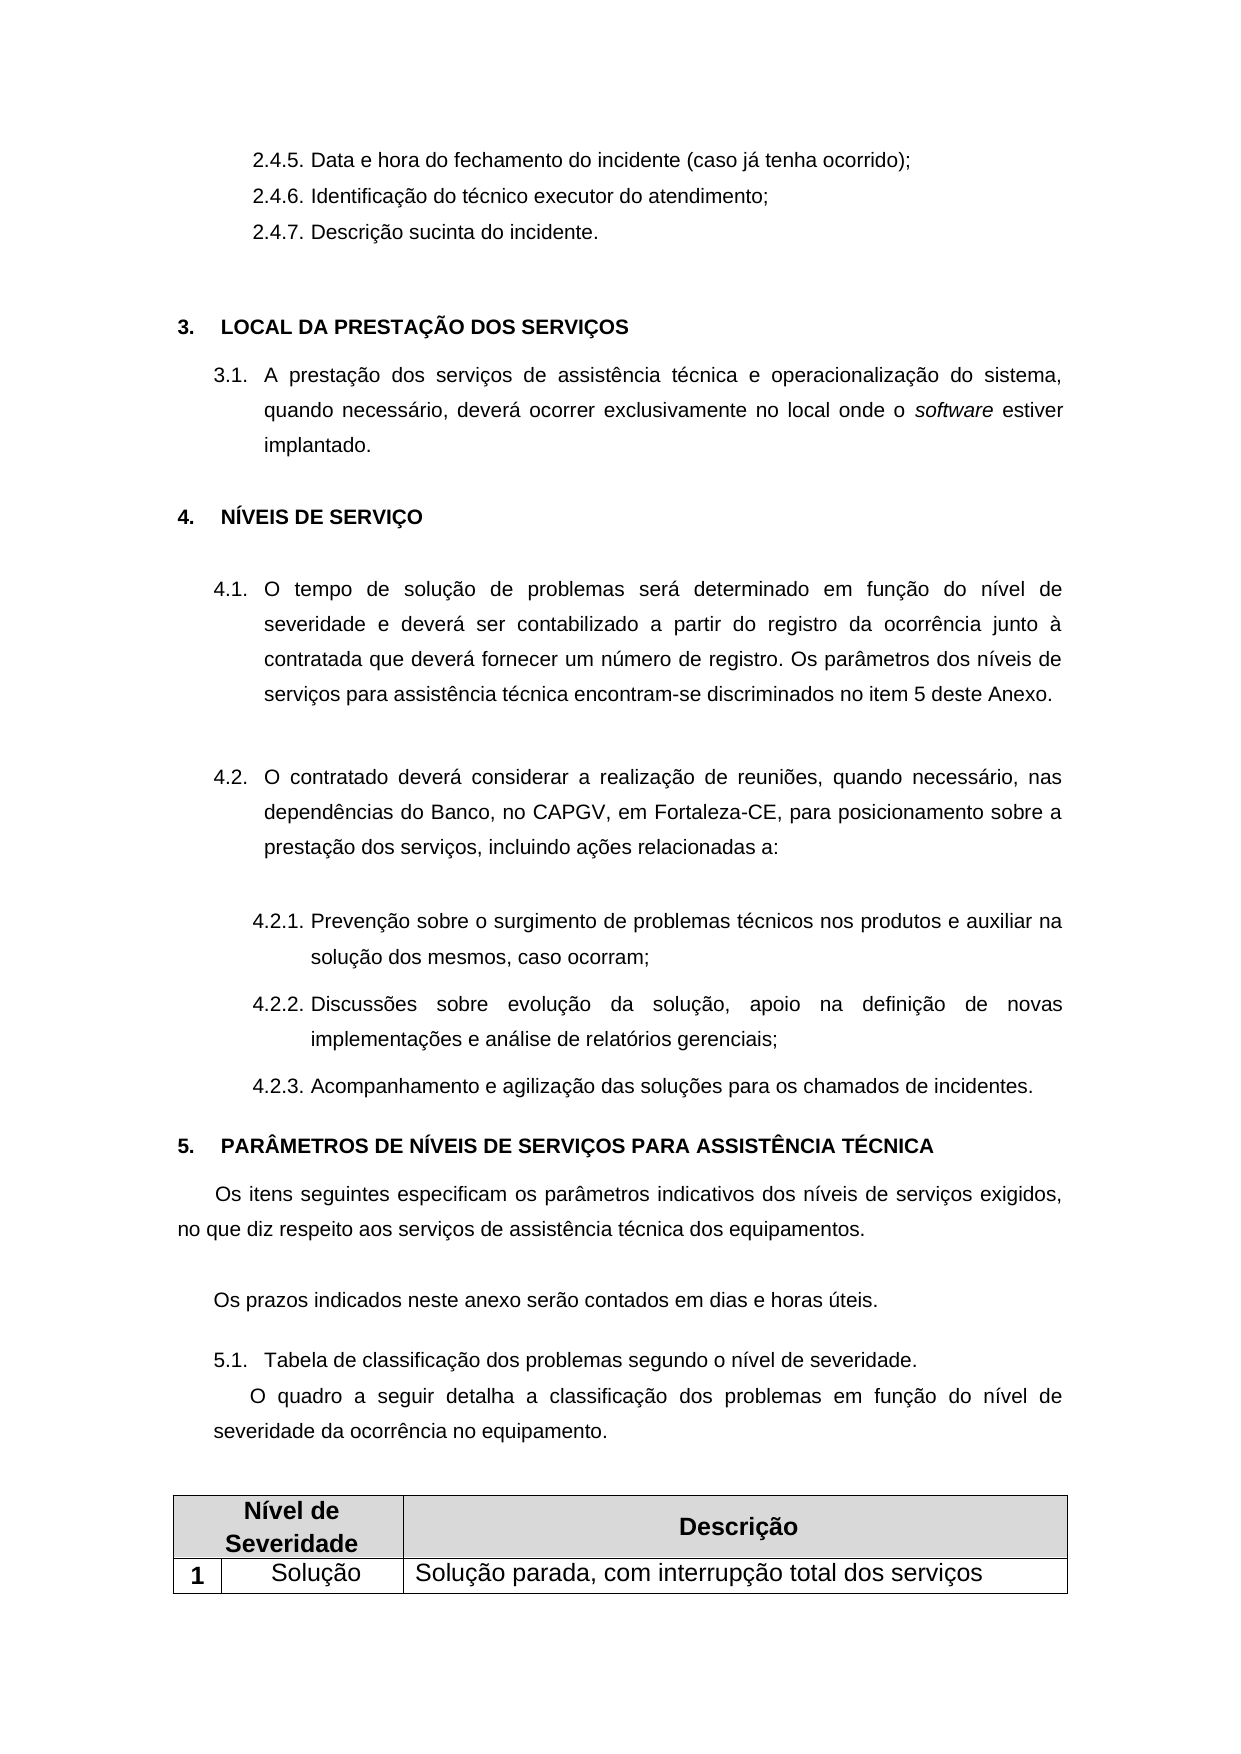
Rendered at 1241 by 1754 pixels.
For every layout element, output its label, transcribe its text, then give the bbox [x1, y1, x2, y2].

table_header Nível de Severidade [174, 1496, 403, 1557]
list Data e hora do fechamento do incidente (caso já tenha ocorrido); [252, 148, 1063, 172]
text Os prazos indicados neste anexo serão contados em dias e horas úteis. [213, 1288, 1063, 1312]
list Descrição sucinta do incidente. [252, 219, 1063, 243]
list O contratado deverá considerar a realização de reuniões, quando necessário, nas dependências do Banco, no CAPGV, em Fortaleza-CE, para posicionamento sobre a prestação dos serviços, incluindo ações relacionadas a: [213, 764, 1063, 859]
list Prevenção sobre o surgimento de problemas técnicos nos produtos e auxiliar na solução dos mesmos, caso ocorram; [252, 909, 1063, 968]
list Identificação do técnico executor do atendimento; [252, 184, 1063, 208]
list Discussões sobre evolução da solução, apoio na definição de novas implementações e análise de relatórios gerenciais; [252, 992, 1063, 1051]
table_cell 1 [174, 1559, 221, 1593]
text Os itens seguintes especificam os parâmetros indicativos dos níveis de serviços exigidos, no que diz respeito aos serviços de assistência técnica dos equipamentos. [177, 1182, 1063, 1241]
table_header Descrição [404, 1496, 1067, 1557]
table_cell Solução [222, 1559, 403, 1593]
list NÍVEIS DE SERVIÇO [177, 504, 1065, 528]
text O quadro a seguir detalha a classificação dos problemas em função do nível de severidade da ocorrência no equipamento. [213, 1384, 1063, 1443]
list A prestação dos serviços de assistência técnica e operacionalização do sistema, quando necessário, deverá ocorrer exclusivamente no local onde o software estiver implantado. [213, 363, 1063, 457]
table_cell Solução parada, com interrupção total dos serviços [404, 1559, 1067, 1593]
list Tabela de classificação dos problemas segundo o nível de severidade. [213, 1348, 1063, 1372]
list Acompanhamento e agilização das soluções para os chamados de incidentes. [252, 1074, 1063, 1098]
list O tempo de solução de problemas será determinado em função do nível de severidade e deverá ser contabilizado a partir do registro da ocorrência junto à contratada que deverá fornecer um número de registro. Os parâmetros dos níveis de serviços para assistência técnica encontram-se discriminados no item 5 deste Anexo. [213, 576, 1063, 706]
list PARÂMETROS DE NÍVEIS DE SERVIÇOS PARA ASSISTÊNCIA TÉCNICA [177, 1134, 1065, 1158]
list LOCAL DA PRESTAÇÃO DOS SERVIÇOS [177, 315, 1065, 339]
